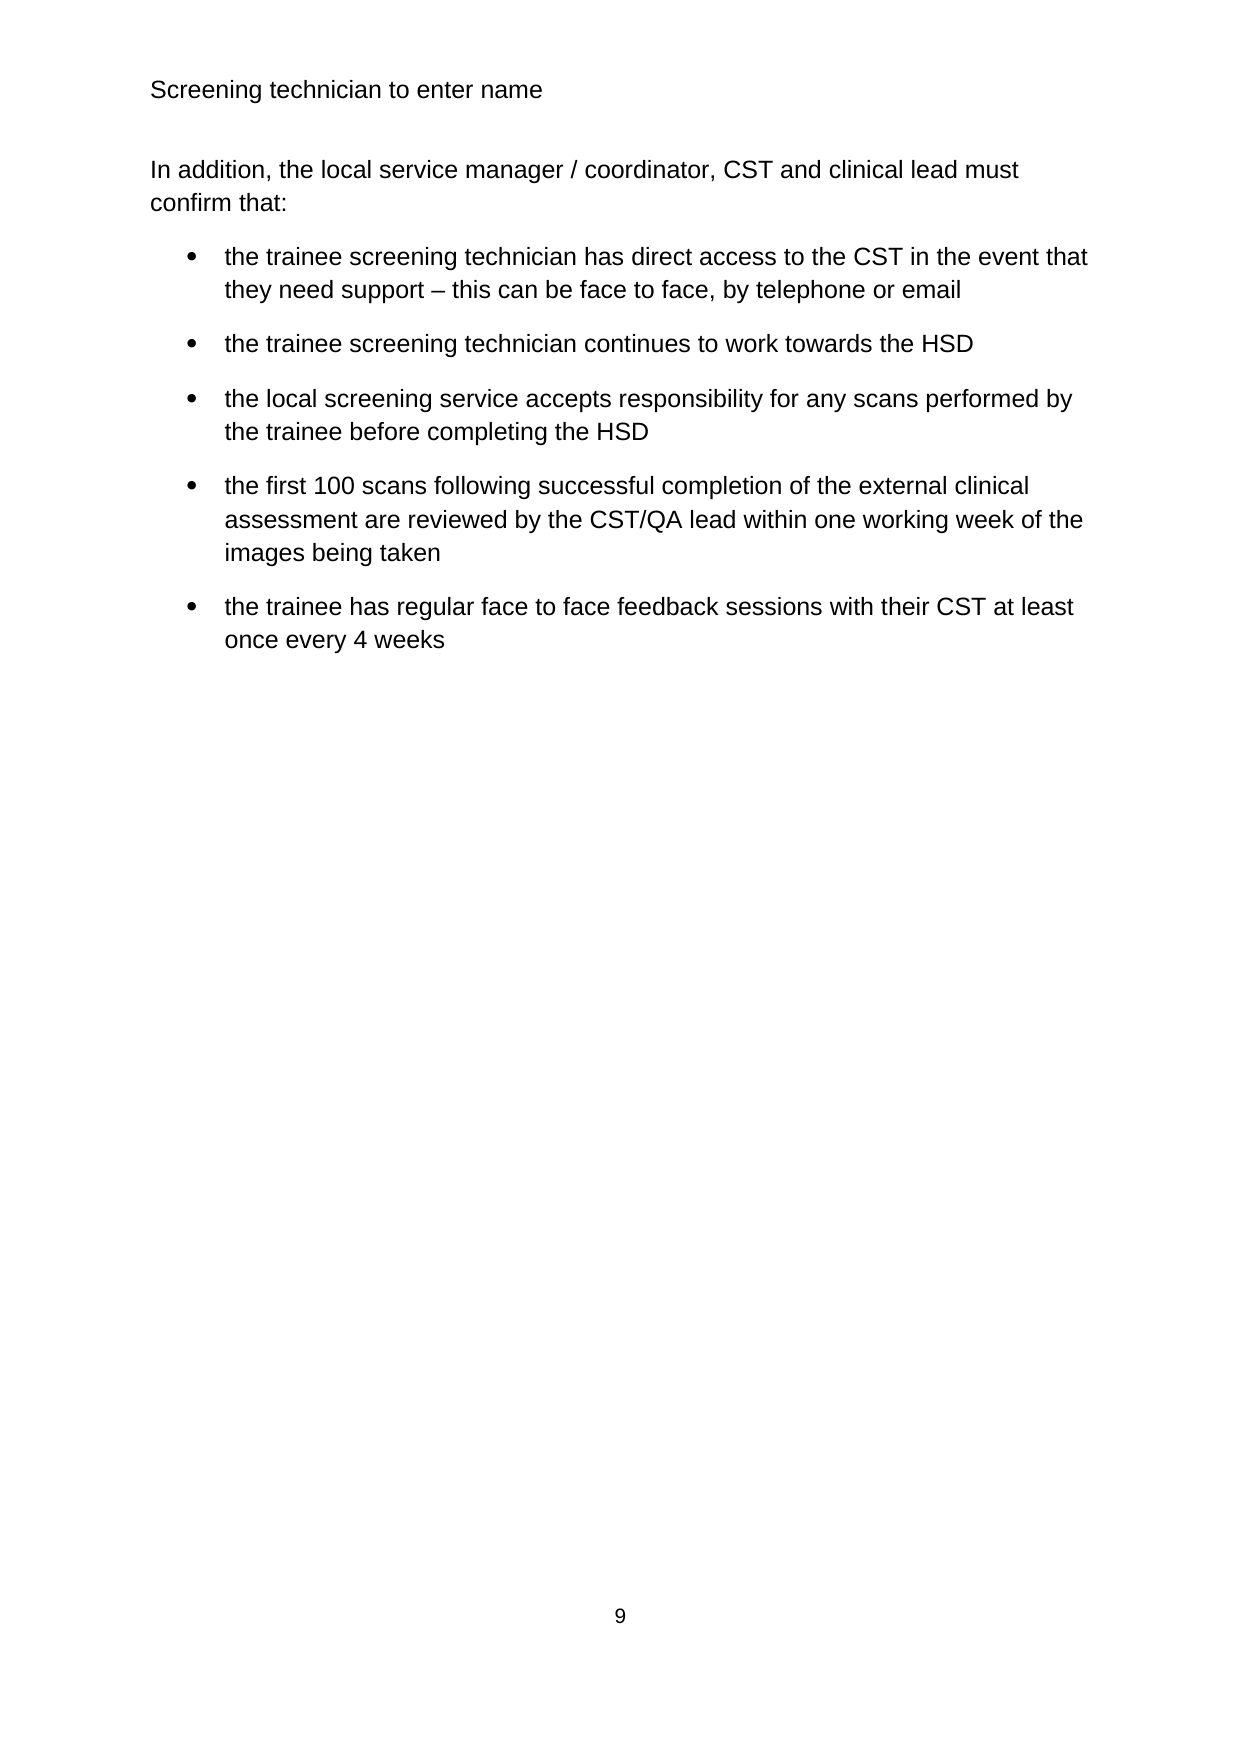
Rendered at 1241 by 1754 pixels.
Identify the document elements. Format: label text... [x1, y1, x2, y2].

list the local screening service accepts responsibility for any scans performed by the trainee before completing the HSD [187, 379, 1090, 446]
text In addition, the local service manager / coordinator, CST and clinical lead must confirm that: [150, 150, 1090, 217]
list the trainee screening technician has direct access to the CST in the event that they need support – this can be face to face, by telephone or email [187, 237, 1090, 304]
list the trainee has regular face to face feedback sessions with their CST at least once every 4 weeks [187, 587, 1090, 654]
list the trainee screening technician continues to work towards the HSD [187, 325, 1090, 358]
list the first 100 scans following successful completion of the external clinical assessment are reviewed by the CST/QA lead within one working week of the images being taken [187, 467, 1090, 567]
